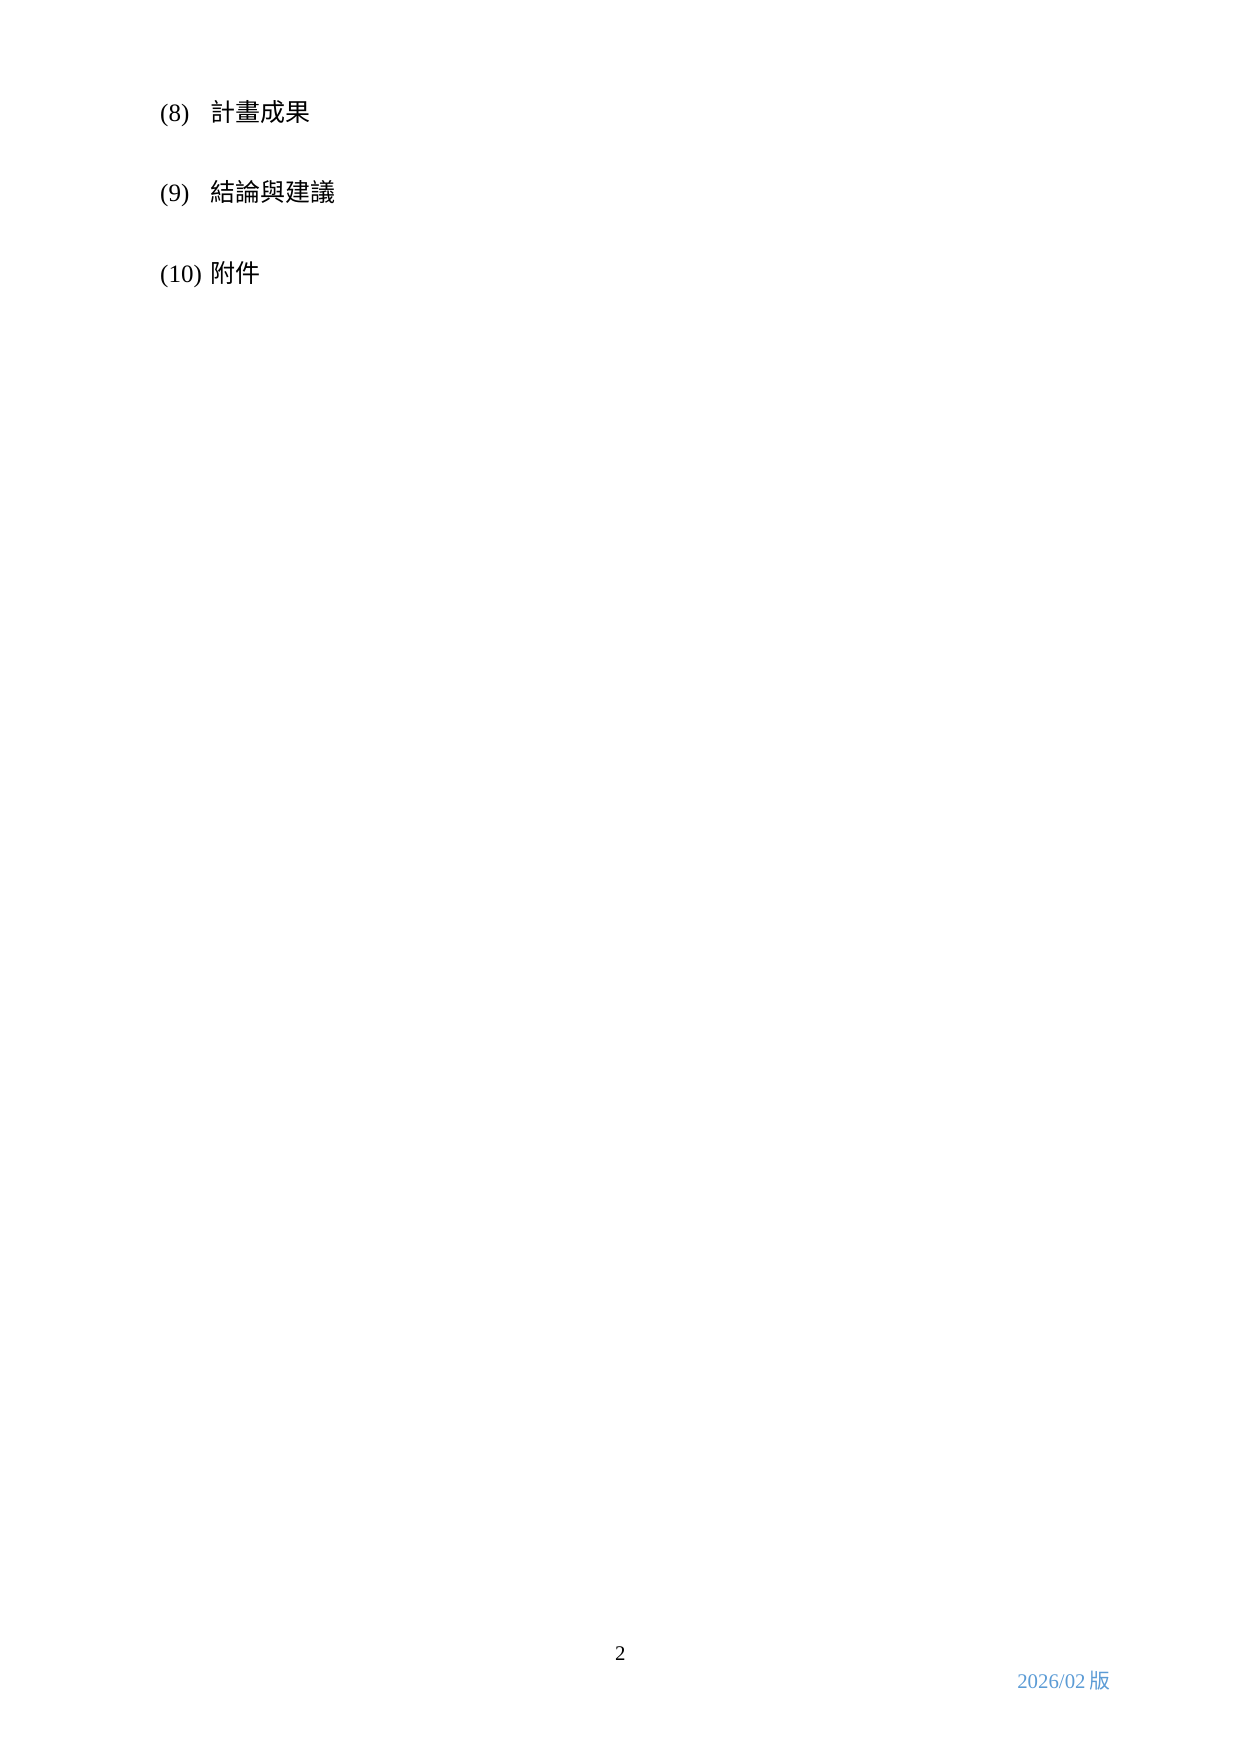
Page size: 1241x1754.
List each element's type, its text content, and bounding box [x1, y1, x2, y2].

list 計畫成果 [160, 68, 1110, 131]
list 結論與建議 [160, 149, 1110, 212]
list 附件 [160, 230, 1110, 292]
